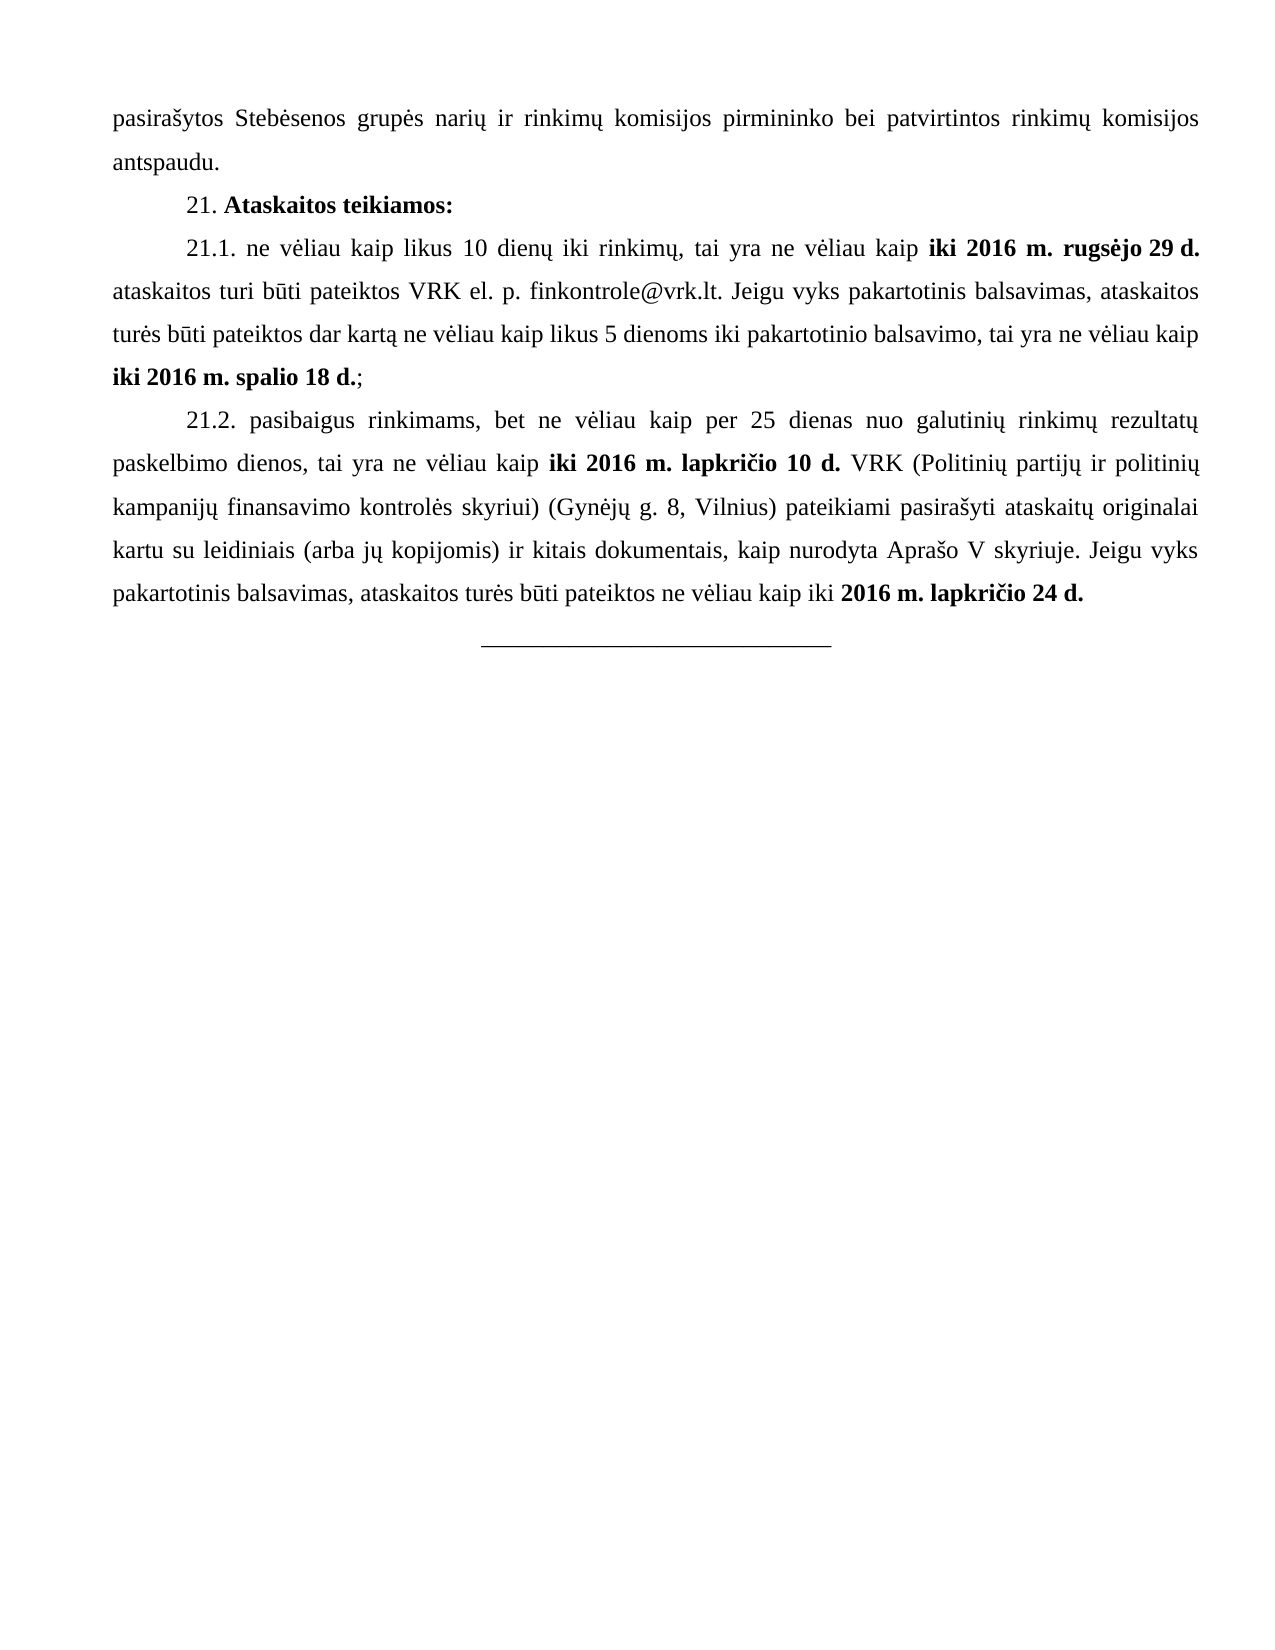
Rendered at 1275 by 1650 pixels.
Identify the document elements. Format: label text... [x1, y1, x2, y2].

text 21.2. pasibaigus rinkimams, bet ne vėliau kaip per 25 dienas nuo galutinių rinkimų rezultatų paskelbimo dienos, tai yra ne vėliau kaip iki 2016 m. lapkričio 10 d. VRK (Politinių partijų ir politinių kampanijų finansavimo kontrolės skyriui) (Gynėjų g. 8, Vilnius) pateikiami pasirašyti ataskaitų originalai kartu su leidiniais (arba jų kopijomis) ir kitais dokumentais, kaip nurodyta Aprašo V skyriuje. Jeigu vyks pakartotinis balsavimas, ataskaitos turės būti pateiktos ne vėliau kaip iki 2016 m. lapkričio 24 d. [112, 405, 1200, 607]
text 21. Ataskaitos teikiamos: [112, 190, 1200, 218]
text 21.1. ne vėliau kaip likus 10 dienų iki rinkimų, tai yra ne vėliau kaip iki 2016 m. rugsėjo 29 d. ataskaitos turi būti pateiktos VRK el. p. finkontrole@vrk.lt. Jeigu vyks pakartotinis balsavimas, ataskaitos turės būti pateiktos dar kartą ne vėliau kaip likus 5 dienoms iki pakartotinio balsavimo, tai yra ne vėliau kaip iki 2016 m. spalio 18 d.; [112, 233, 1200, 391]
text pasirašytos Stebėsenos grupės narių ir rinkimų komisijos pirmininko bei patvirtintos rinkimų komisijos antspaudu. [112, 103, 1200, 175]
text ____________________________ [112, 621, 1200, 650]
